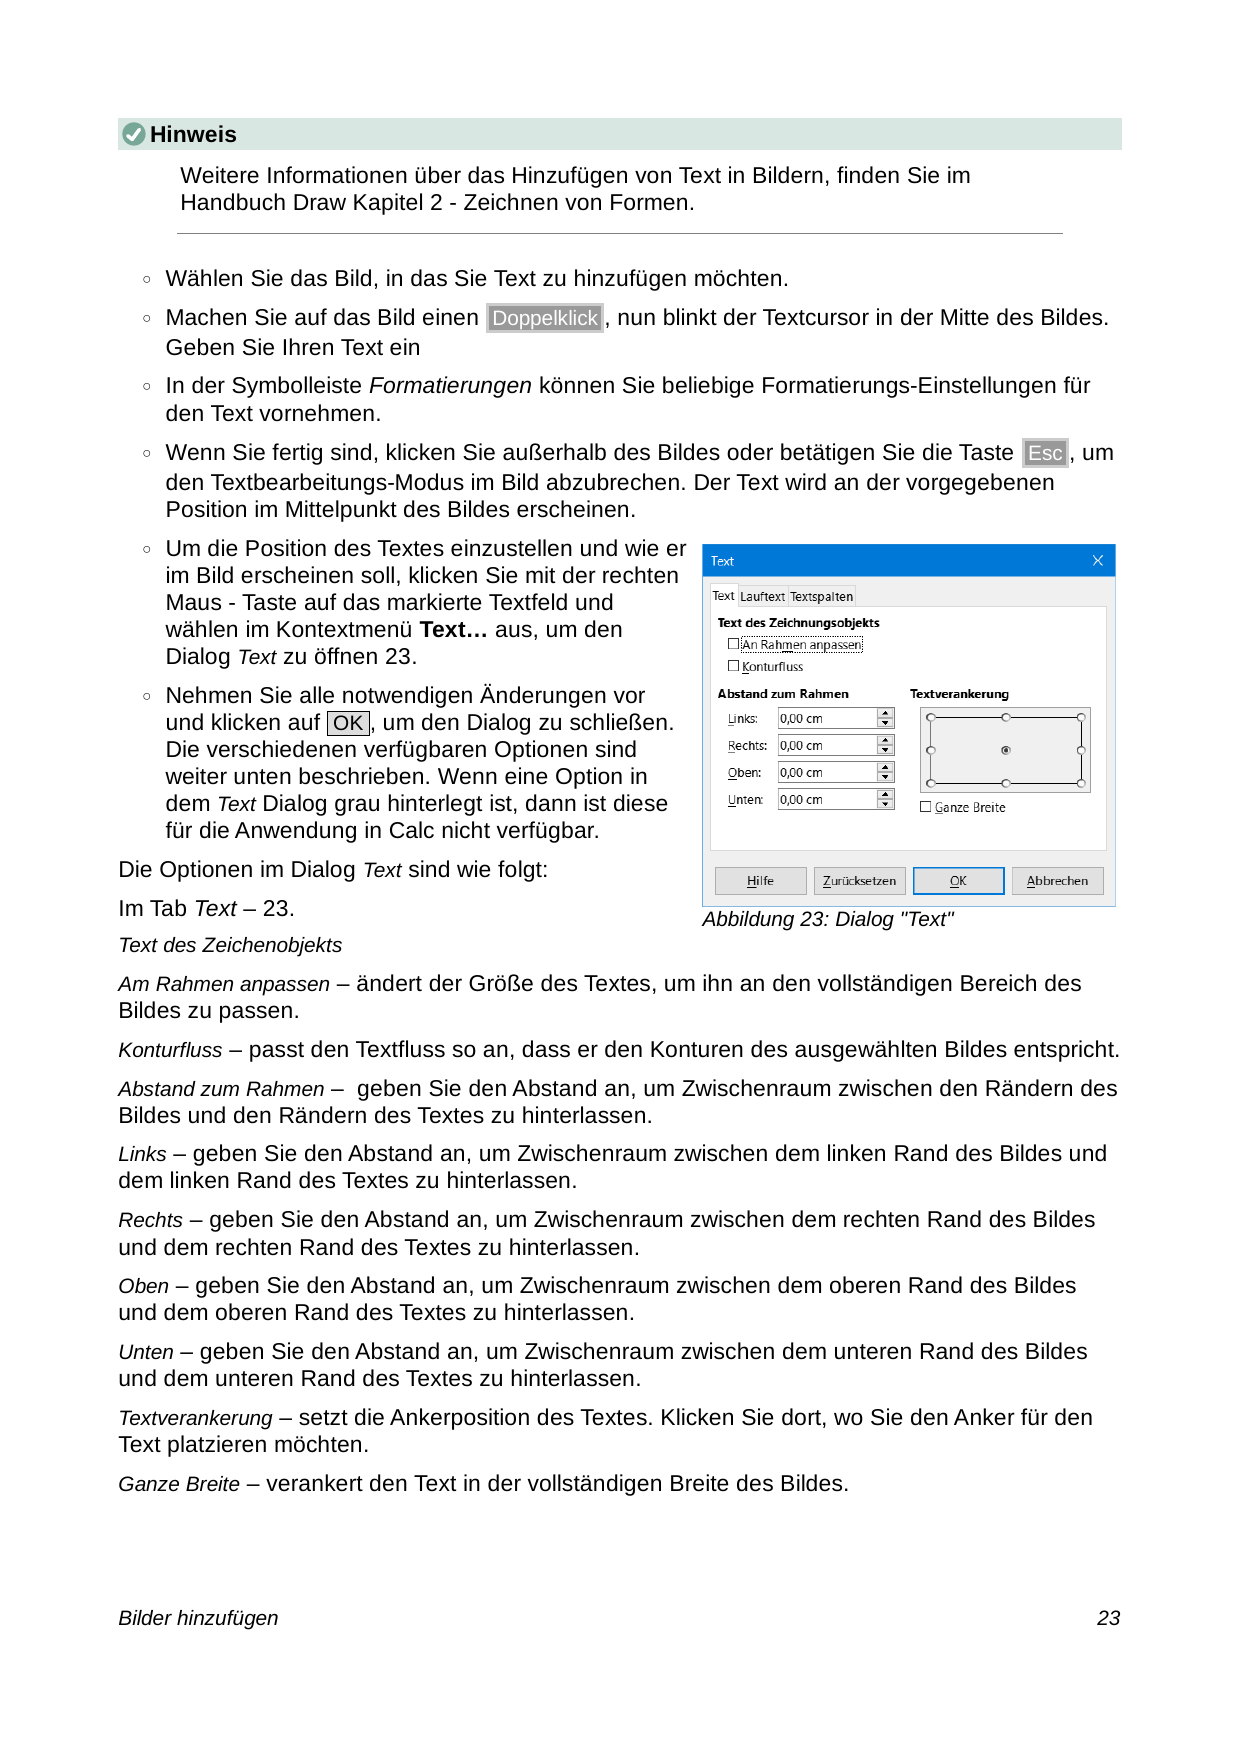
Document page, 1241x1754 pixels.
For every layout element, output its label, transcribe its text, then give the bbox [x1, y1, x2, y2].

text Links – geben Sie den Abstand an, um Zwischenraum zwischen dem linken Rand des Bildes und dem linken Rand des Textes zu hinterlassen. [118, 1140, 1122, 1194]
text Unten – geben Sie den Abstand an, um Zwischenraum zwischen dem unteren Rand des Bildes und dem unteren Rand des Textes zu hinterlassen. [118, 1338, 1122, 1392]
text Rechts – geben Sie den Abstand an, um Zwischenraum zwischen dem rechten Rand des Bildes und dem rechten Rand des Textes zu hinterlassen. [118, 1206, 1122, 1260]
text Oben – geben Sie den Abstand an, um Zwischenraum zwischen dem oberen Rand des Bildes und dem oberen Rand des Textes zu hinterlassen. [118, 1272, 1122, 1326]
text Im Tab Text – Abbildung 23. [118, 894, 702, 921]
text Die Optionen im Dialog Text sind wie folgt: [118, 856, 702, 883]
text Textverankerung – setzt die Ankerposition des Textes. Klicken Sie dort, wo Sie den Anker für den Text platzieren möchten. [118, 1403, 1122, 1458]
picture [702, 544, 1116, 907]
text Konturfluss – passt den Textfluss so an, dass er den Konturen des ausgewählten Bildes entspricht. [118, 1035, 1122, 1062]
list Wenn Sie fertig sind, klicken Sie außerhalb des Bildes oder betätigen Sie die Taste Esc, um den Textbearbeitungs-Modus im Bild abzubrechen. Der Text wird an der vorgegebenen Position im Mittelpunkt des Bildes erscheinen. [142, 438, 1122, 522]
subtitle Hinweis [118, 118, 1122, 150]
text Am Rahmen anpassen – ändert der Größe des Textes, um ihn an den vollständigen Bereich des Bildes zu passen. [118, 969, 1122, 1023]
list Abbildung 23: Dialog "Text" [702, 907, 1116, 931]
text Abstand zum Rahmen – geben Sie den Abstand an, um Zwischenraum zwischen den Rändern des Bildes und den Rändern des Textes zu hinterlassen. [118, 1074, 1122, 1128]
text Text des Zeichenobjekts [118, 933, 1122, 957]
list Machen Sie auf das Bild einen Doppelklick, nun blinkt der Textcursor in der Mitte des Bildes. Geben Sie Ihren Text ein [142, 303, 1122, 360]
list Nehmen Sie alle notwendigen Änderungen vor und klicken auf OK, um den Dialog zu schließen. Die verschiedenen verfügbaren Optionen sind weiter unten beschrieben. Wenn eine Option in dem Text Dialog grau hinterlegt ist, dann ist diese für die Anwendung in Calc nicht verfügbar. [142, 681, 702, 844]
list Wählen Sie das Bild, in das Sie Text zu hinzufügen möchten. [142, 264, 1122, 291]
list Um die Position des Textes einzustellen und wie er im Bild erscheinen soll, klicken Sie mit der rechten Maus - Taste auf das markierte Textfeld und wählen im Kontextmenü Text… aus, um den Dialog Text zu öffnen Abbildung 23. [142, 534, 1122, 669]
text Ganze Breite – verankert den Text in der vollständigen Breite des Bildes. [118, 1469, 1122, 1497]
list In der Symbolleiste Formatierungen können Sie beliebige Formatierungs-Einstellungen für den Text vornehmen. [142, 372, 1122, 426]
text Weitere Informationen über das Hinzufügen von Text in Bildern, finden Sie im Handbuch Draw Kapitel 2 - Zeichnen von Formen. [177, 161, 1063, 233]
